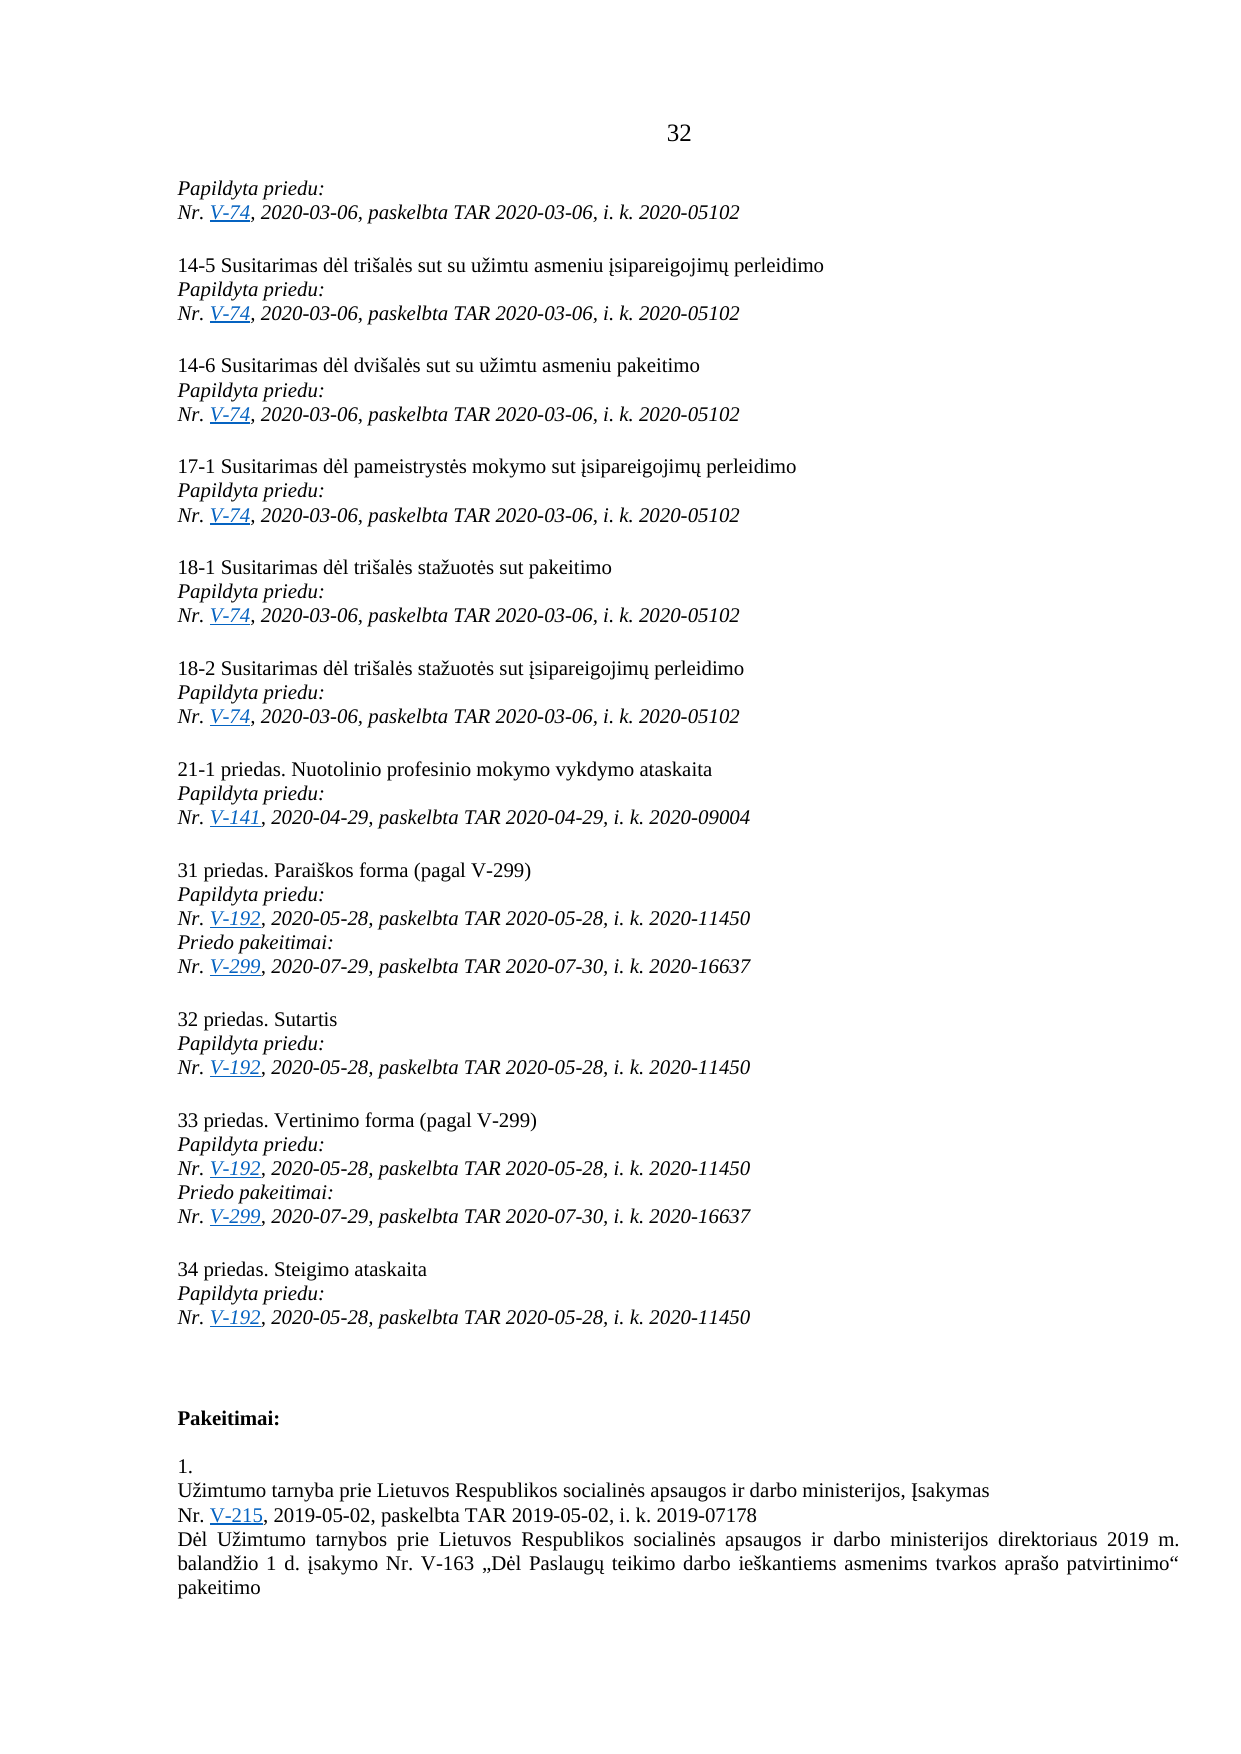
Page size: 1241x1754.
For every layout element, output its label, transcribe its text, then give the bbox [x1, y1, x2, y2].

text Nr. V-215, 2019-05-02, paskelbta TAR 2019-05-02, i. k. 2019-07178 [177, 1502, 1181, 1527]
text 21-1 priedas. Nuotolinio profesinio mokymo vykdymo ataskaita [177, 757, 1181, 781]
text Nr. V-74, 2020-03-06, paskelbta TAR 2020-03-06, i. k. 2020-05102 [177, 704, 1181, 728]
text Nr. V-192, 2020-05-28, paskelbta TAR 2020-05-28, i. k. 2020-11450 [177, 1305, 1181, 1329]
text Užimtumo tarnyba prie Lietuvos Respublikos socialinės apsaugos ir darbo ministerijos, Įsakymas [177, 1478, 1181, 1502]
text Priedo pakeitimai: [177, 930, 1181, 954]
text Papildyta priedu: [177, 1132, 1181, 1156]
text 33 priedas. Vertinimo forma (pagal V-299) [177, 1108, 1181, 1132]
text Nr. V-192, 2020-05-28, paskelbta TAR 2020-05-28, i. k. 2020-11450 [177, 1055, 1181, 1079]
text Papildyta priedu: [177, 377, 1181, 402]
text Papildyta priedu: [177, 277, 1181, 301]
text 18-2 Susitarimas dėl trišalės stažuotės sut įsipareigojimų perleidimo [177, 656, 1181, 680]
text Papildyta priedu: [177, 1031, 1181, 1055]
text Nr. V-192, 2020-05-28, paskelbta TAR 2020-05-28, i. k. 2020-11450 [177, 1156, 1181, 1180]
text Nr. V-74, 2020-03-06, paskelbta TAR 2020-03-06, i. k. 2020-05102 [177, 502, 1181, 527]
text Priedo pakeitimai: [177, 1180, 1181, 1204]
text 14-6 Susitarimas dėl dvišalės sut su užimtu asmeniu pakeitimo [177, 353, 1181, 377]
text Nr. V-299, 2020-07-29, paskelbta TAR 2020-07-30, i. k. 2020-16637 [177, 954, 1181, 978]
text 31 priedas. Paraiškos forma (pagal V-299) [177, 858, 1181, 882]
text Dėl Užimtumo tarnybos prie Lietuvos Respublikos socialinės apsaugos ir darbo ministerijos direktoriaus 2019 m. balandžio 1 d. įsakymo Nr. V-163 „Dėl Paslaugų teikimo darbo ieškantiems asmenims tvarkos aprašo patvirtinimo“ pakeitimo [177, 1527, 1181, 1599]
text Nr. V-74, 2020-03-06, paskelbta TAR 2020-03-06, i. k. 2020-05102 [177, 603, 1181, 627]
text Nr. V-74, 2020-03-06, paskelbta TAR 2020-03-06, i. k. 2020-05102 [177, 200, 1181, 224]
text Papildyta priedu: [177, 882, 1181, 906]
text Papildyta priedu: [177, 781, 1181, 805]
text Nr. V-74, 2020-03-06, paskelbta TAR 2020-03-06, i. k. 2020-05102 [177, 402, 1181, 426]
text Papildyta priedu: [177, 478, 1181, 502]
text Nr. V-192, 2020-05-28, paskelbta TAR 2020-05-28, i. k. 2020-11450 [177, 906, 1181, 930]
text Nr. V-299, 2020-07-29, paskelbta TAR 2020-07-30, i. k. 2020-16637 [177, 1204, 1181, 1228]
text 18-1 Susitarimas dėl trišalės stažuotės sut pakeitimo [177, 555, 1181, 579]
text 1. [177, 1454, 1181, 1478]
text Papildyta priedu: [177, 1281, 1181, 1305]
text Nr. V-141, 2020-04-29, paskelbta TAR 2020-04-29, i. k. 2020-09004 [177, 805, 1181, 829]
text Nr. V-74, 2020-03-06, paskelbta TAR 2020-03-06, i. k. 2020-05102 [177, 301, 1181, 325]
text 32 priedas. Sutartis [177, 1007, 1181, 1031]
text 34 priedas. Steigimo ataskaita [177, 1257, 1181, 1281]
text Pakeitimai: [177, 1406, 1181, 1430]
text Papildyta priedu: [177, 680, 1181, 704]
text Papildyta priedu: [177, 176, 1181, 200]
text Papildyta priedu: [177, 579, 1181, 603]
text 14-5 Susitarimas dėl trišalės sut su užimtu asmeniu įsipareigojimų perleidimo [177, 252, 1181, 277]
text 17-1 Susitarimas dėl pameistrystės mokymo sut įsipareigojimų perleidimo [177, 454, 1181, 478]
